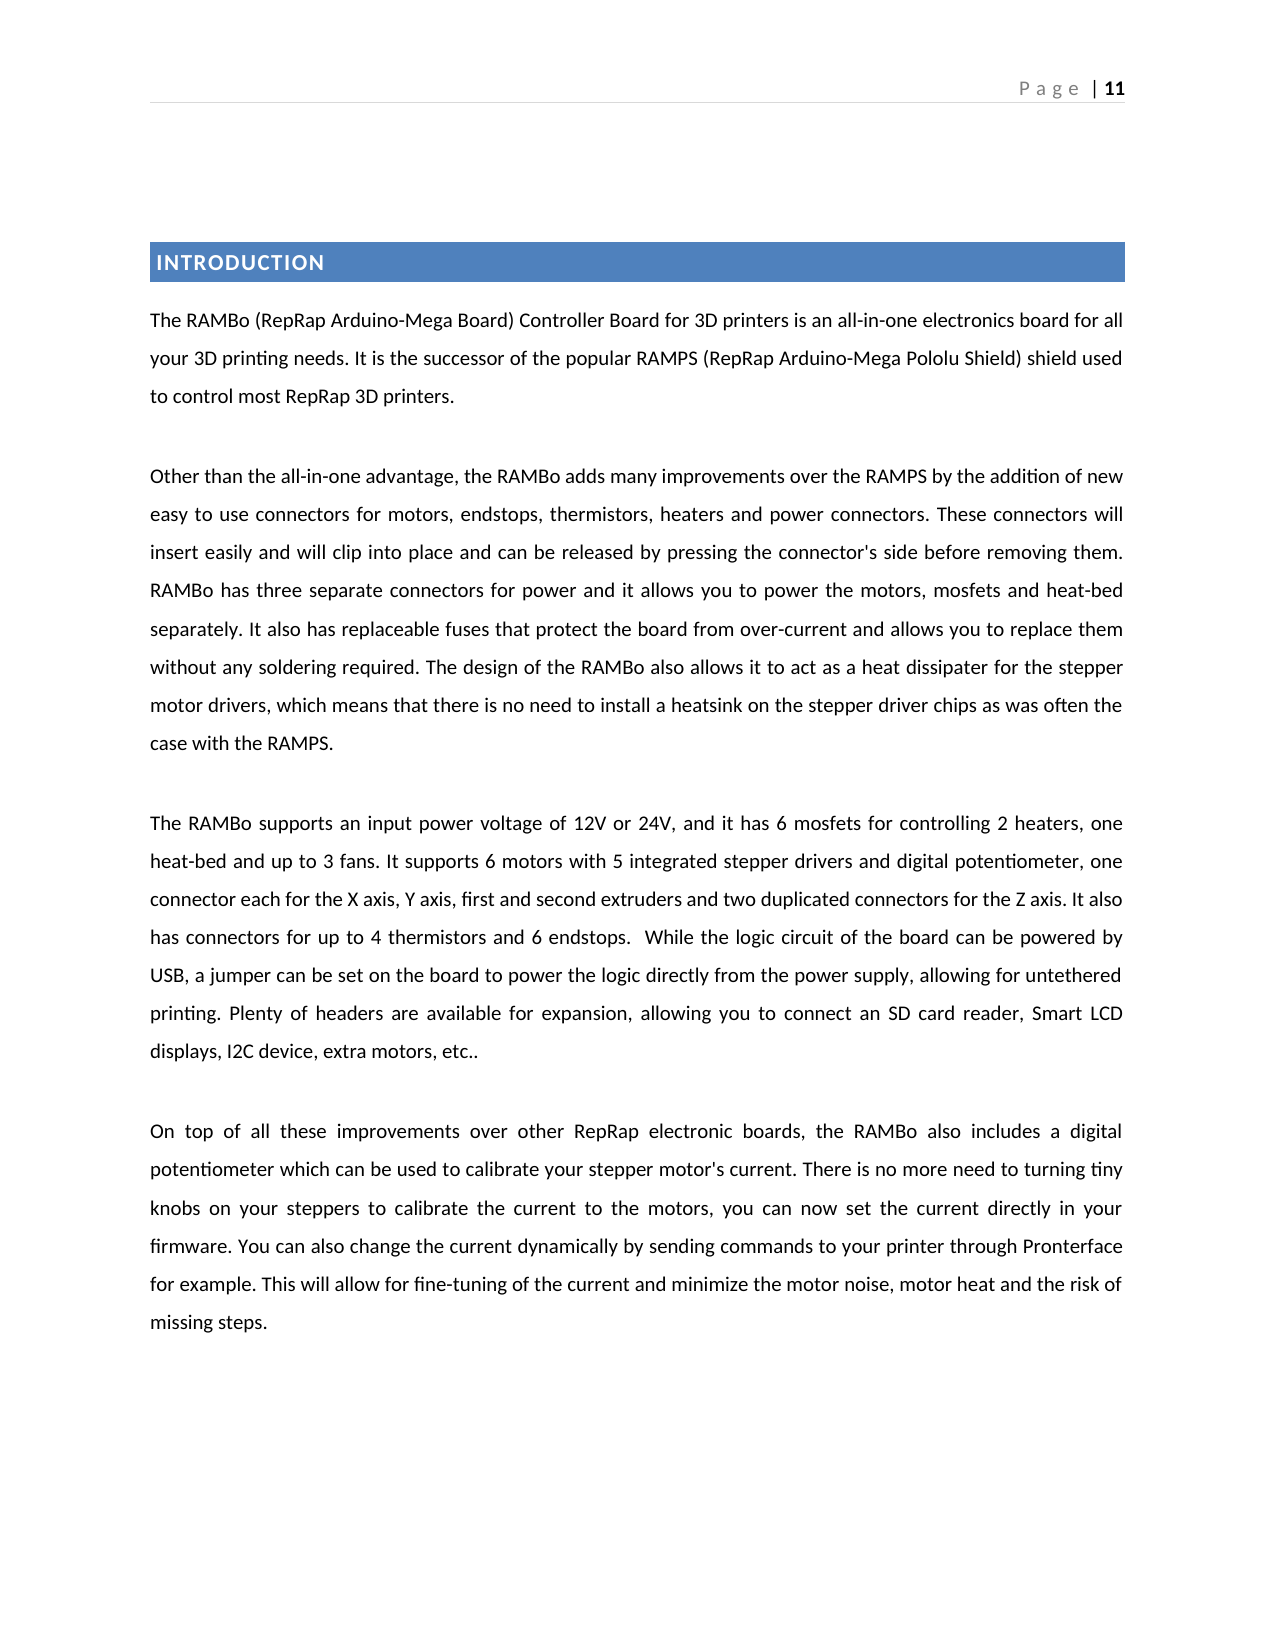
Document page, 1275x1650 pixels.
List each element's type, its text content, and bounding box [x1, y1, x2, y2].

text On top of all these improvements over other RepRap electronic boards, the RAMBo also includes a digital potentiometer which can be used to calibrate your stepper motor's current. There is no more need to turning tiny knobs on your steppers to calibrate the current to the motors, you can now set the current directly in your firmware. You can also change the current dynamically by sending commands to your printer through Pronterface for example. This will allow for fine-tuning of the current and minimize the motor noise, motor heat and the risk of missing steps. [150, 1118, 1125, 1334]
text Other than the all-in-one advantage, the RAMBo adds many improvements over the RAMPS by the addition of new easy to use connectors for motors, endstops, thermistors, heaters and power connectors. These connectors will insert easily and will clip into place and can be released by pressing the connector's side before removing them. RAMBo has three separate connectors for power and it allows you to power the motors, mosfets and heat-bed separately. It also has replaceable fuses that protect the board from over-current and allows you to replace them without any soldering required. The design of the RAMBo also allows it to act as a heat dissipater for the stepper motor drivers, which means that there is no need to install a heatsink on the stepper driver chips as was often the case with the RAMPS. [150, 463, 1125, 756]
text The RAMBo supports an input power voltage of 12V or 24V, and it has 6 mosfets for controlling 2 heaters, one heat-bed and up to 3 fans. It supports 6 motors with 5 integrated stepper drivers and digital potentiometer, one connector each for the X axis, Y axis, first and second extruders and two duplicated connectors for the Z axis. It also has connectors for up to 4 thermistors and 6 endstops. While the logic circuit of the board can be powered by USB, a jumper can be set on the board to power the logic directly from the power supply, allowing for untethered printing. Plenty of headers are available for expansion, allowing you to connect an SD card reader, Smart LCD displays, I2C device, extra motors, etc.. [150, 810, 1125, 1064]
subtitle Introduction [156, 248, 1119, 276]
text The RAMBo (RepRap Arduino-Mega Board) Controller Board for 3D printers is an all-in-one electronics board for all your 3D printing needs. It is the successor of the popular RAMPS (RepRap Arduino-Mega Pololu Shield) shield used to control most RepRap 3D printers. [150, 307, 1125, 409]
